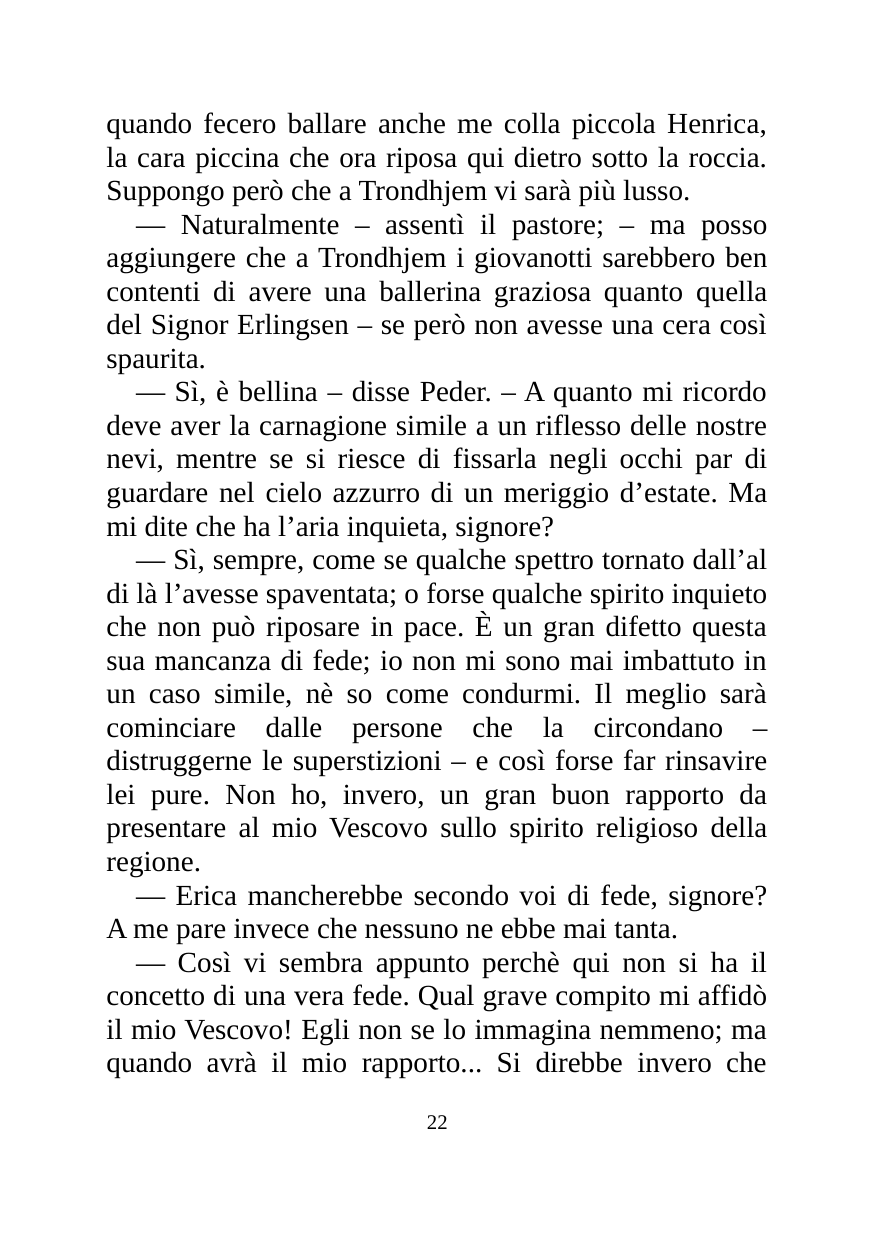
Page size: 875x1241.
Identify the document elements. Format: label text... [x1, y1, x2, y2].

text — Così vi sembra appunto perchè qui non si ha il concetto di una vera fede. Qual grave compito mi affidò il mio Vescovo! Egli non se lo immagina nemmeno; ma quando avrà il mio rapporto... Si direbbe invero che [106, 945, 768, 1079]
text quando fecero ballare anche me colla piccola Henrica, la cara piccina che ora riposa qui dietro sotto la roccia. Suppongo però che a Trondhjem vi sarà più lusso. [106, 106, 768, 207]
text — Sì, sempre, come se qualche spettro tornato dall’al di là l’avesse spaventata; o forse qualche spirito inquieto che non può riposare in pace. È un gran difetto questa sua mancanza di fede; io non mi sono mai imbattuto in un caso simile, nè so come condurmi. Il meglio sarà cominciare dalle persone che la circondano – distruggerne le superstizioni – e così forse far rinsavire lei pure. Non ho, invero, un gran buon rapporto da presentare al mio Vescovo sullo spirito religioso della regione. [106, 542, 768, 878]
text — Sì, è bellina – disse Peder. – A quanto mi ricordo deve aver la carnagione simile a un riflesso delle nostre nevi, mentre se si riesce di fissarla negli occhi par di guardare nel cielo azzurro di un meriggio d’estate. Ma mi dite che ha l’aria inquieta, signore? [106, 374, 768, 542]
text — Erica mancherebbe secondo voi di fede, signore? A me pare invece che nessuno ne ebbe mai tanta. [106, 878, 768, 945]
text — Naturalmente – assentì il pastore; – ma posso aggiungere che a Trondhjem i giovanotti sarebbero ben contenti di avere una ballerina graziosa quanto quella del Signor Erlingsen – se però non avesse una cera così spaurita. [106, 207, 768, 374]
